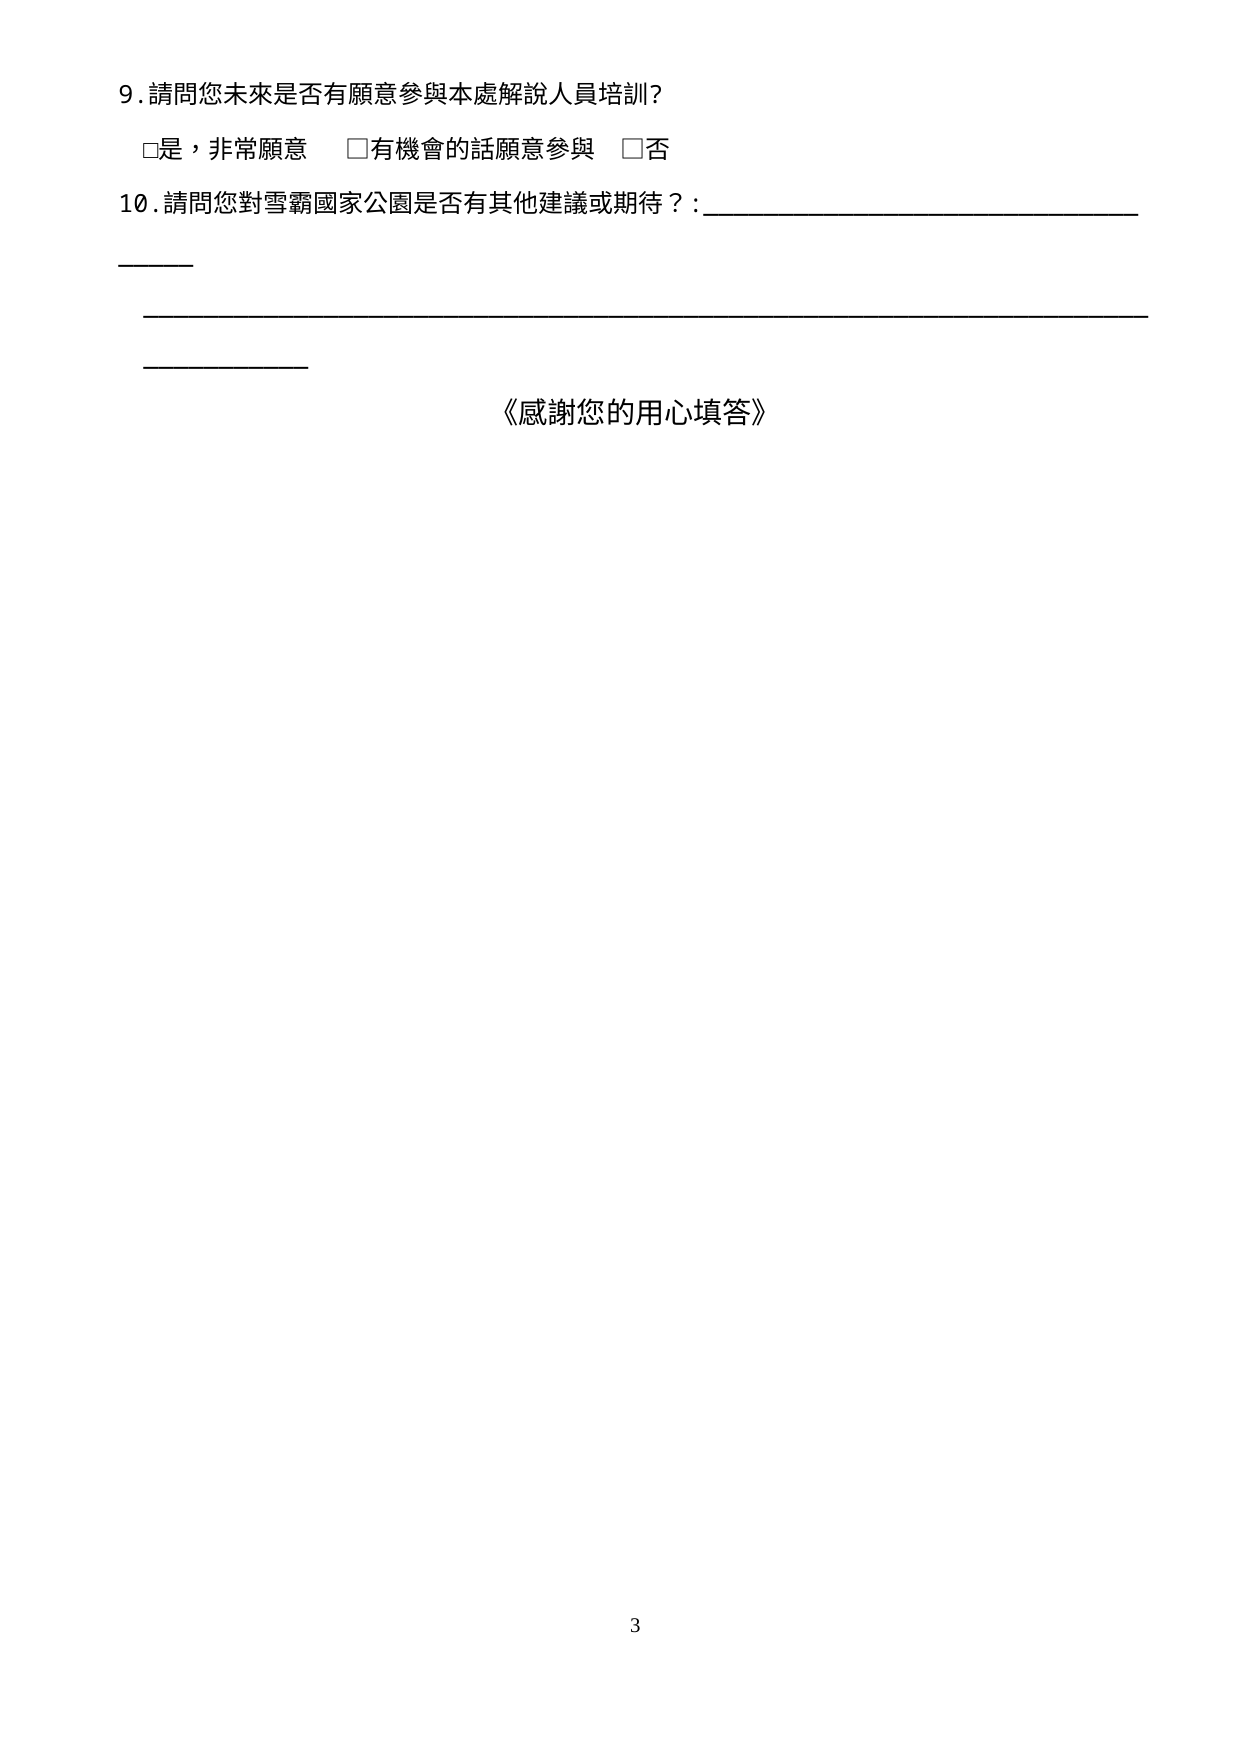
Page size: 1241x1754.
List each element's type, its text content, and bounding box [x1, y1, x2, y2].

text 10.請問您對雪霸國家公園是否有其他建議或期待？:__________________________________ [118, 184, 1152, 271]
text □是，非常願意 □有機會的話願意參與 □否 [143, 129, 1152, 166]
text 9.請問您未來是否有願意參與本處解說人員培訓? [118, 75, 1152, 111]
text ______________________________________________________________________________ [143, 288, 1152, 373]
text 《感謝您的用心填答》 [118, 390, 1152, 432]
